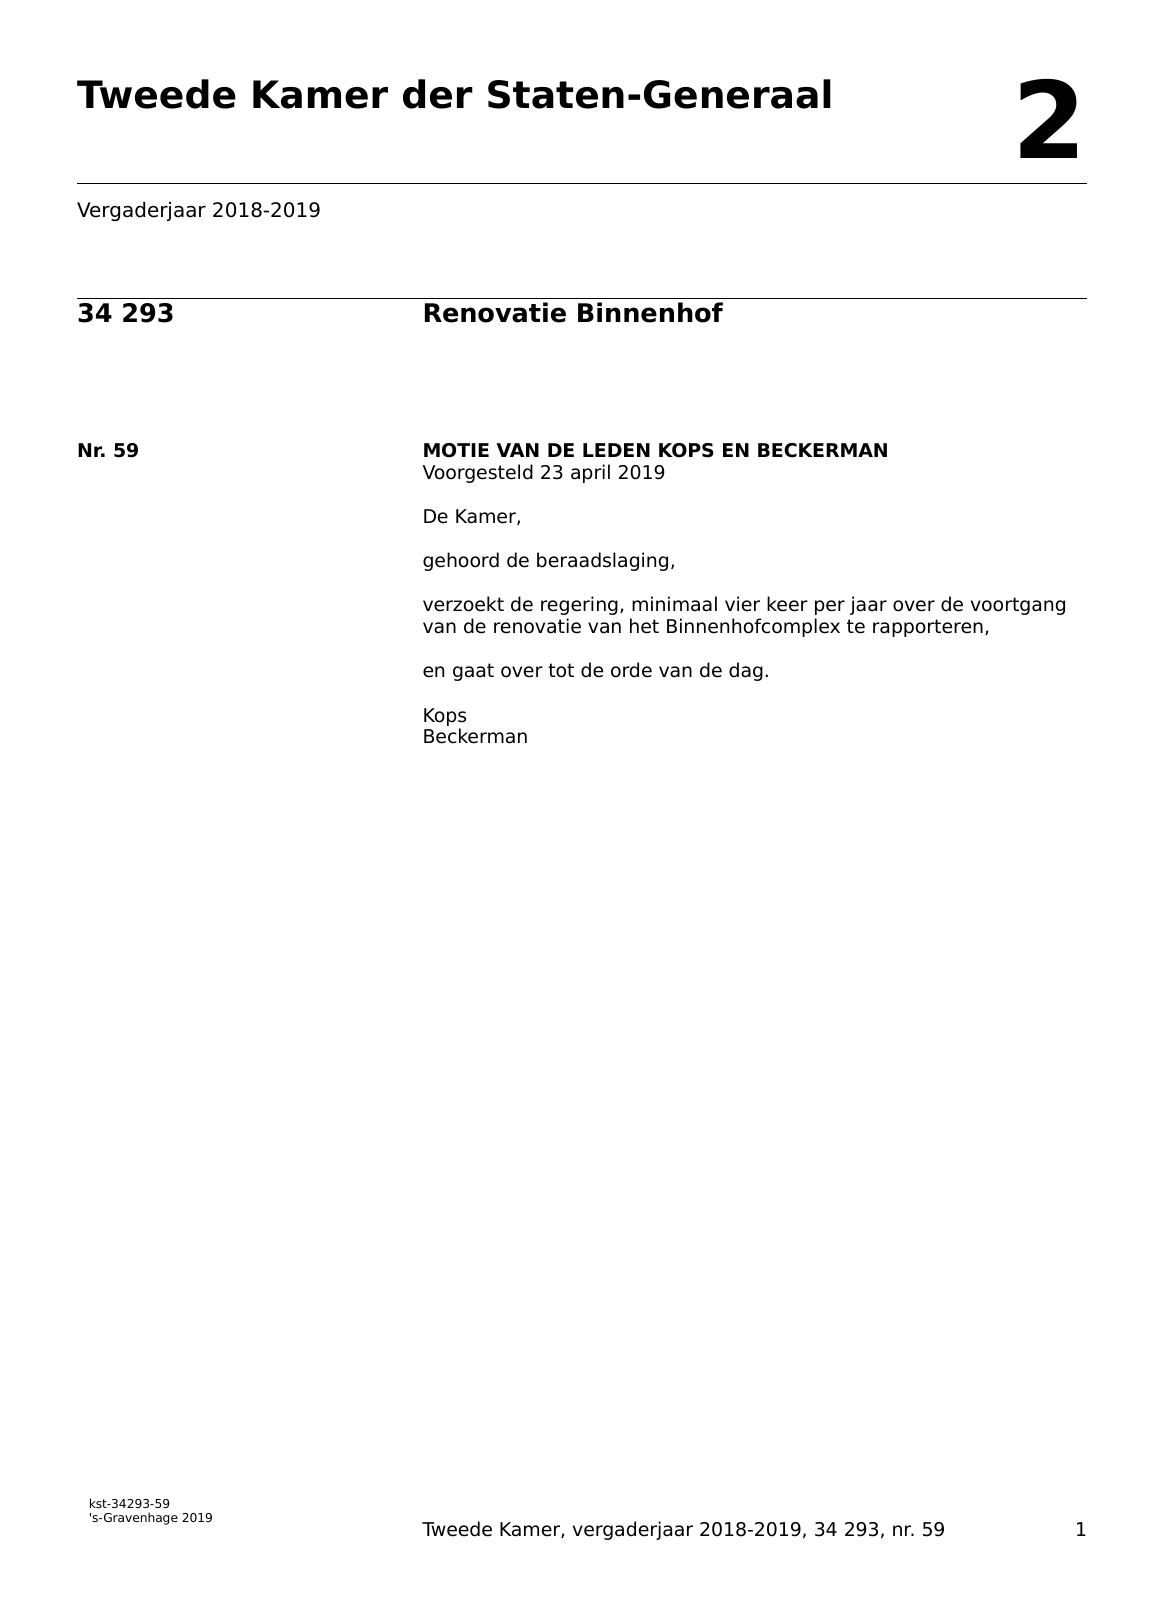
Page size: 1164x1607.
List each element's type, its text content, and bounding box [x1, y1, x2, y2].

text en gaat over tot de orde van de dag. [422, 660, 1087, 682]
text gehoord de beraadslaging, [422, 550, 1087, 572]
text Beckerman [422, 726, 1087, 748]
text verzoekt de regering, minimaal vier keer per jaar over de voortgang van de renovatie van het Binnenhofcomplex te rapporteren, [422, 594, 1087, 638]
text Kops [422, 704, 1087, 726]
subtitle Nr. 59 MOTIE VAN DE LEDEN KOPS EN BECKERMAN [77, 440, 1087, 462]
text kst-34293-59 [88, 1497, 323, 1511]
subtitle 34 293 Renovatie Binnenhof [77, 299, 1087, 329]
table_header 2 [886, 59, 1087, 183]
table_cell Vergaderjaar 2018-2019 [77, 184, 1087, 298]
table_header Tweede Kamer der Staten-Generaal [77, 59, 886, 183]
text Voorgesteld 23 april 2019 [422, 462, 1087, 484]
text De Kamer, [422, 506, 1087, 528]
text 's-Gravenhage 2019 [88, 1511, 323, 1525]
